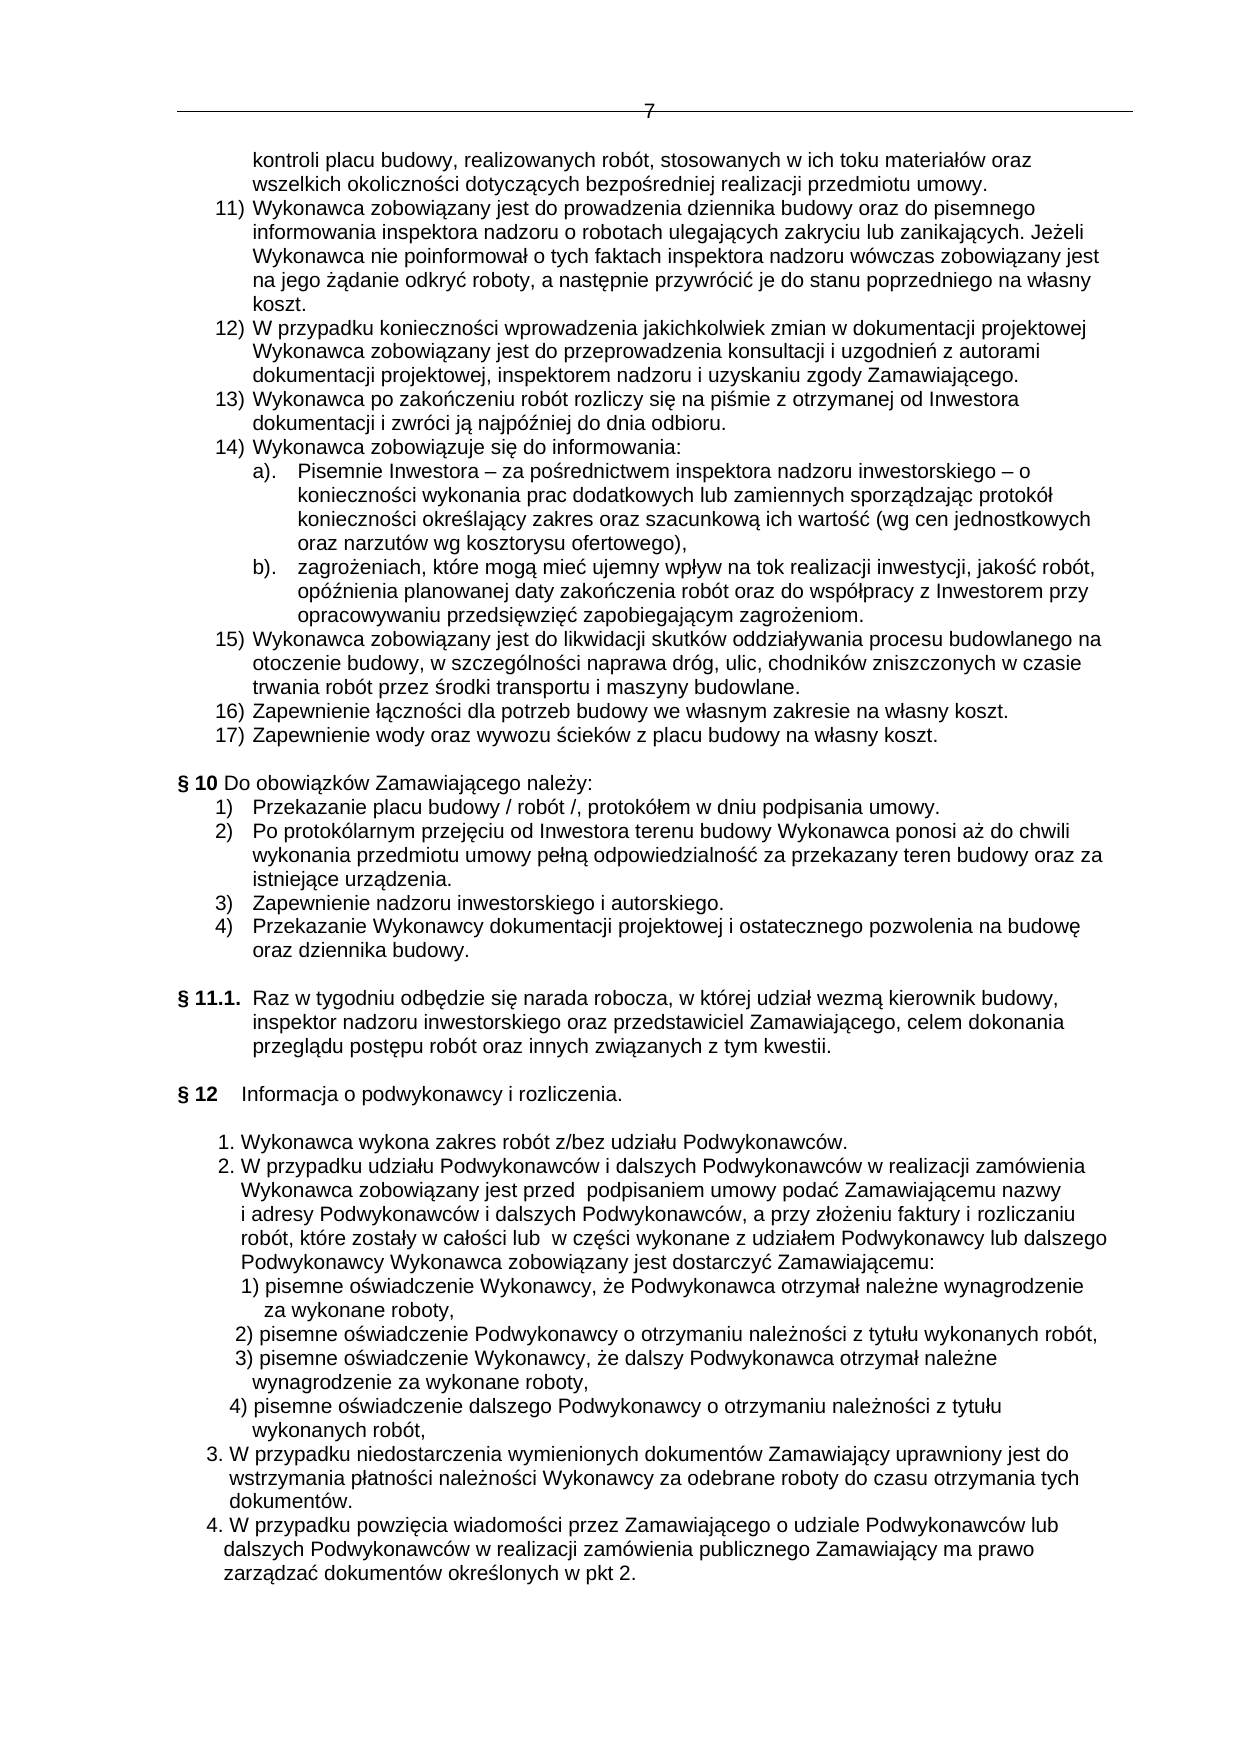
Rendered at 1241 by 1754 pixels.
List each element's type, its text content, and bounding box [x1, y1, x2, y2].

list Pisemnie Inwestora – za pośrednictwem inspektora nadzoru inwestorskiego – o konieczności wykonania prac dodatkowych lub zamiennych sporządzając protokół konieczności określający zakres oraz szacunkową ich wartość (wg cen jednostkowych oraz narzutów wg kosztorysu ofertowego), [252, 459, 1122, 555]
list Zapewnienie nadzoru inwestorskiego i autorskiego. [215, 890, 1122, 914]
text Wykonawca zobowiązany jest przed podpisaniem umowy podać Zamawiającemu nazwy [177, 1178, 1122, 1202]
text 3) pisemne oświadczenie Wykonawcy, że dalszy Podwykonawca otrzymał należne [177, 1346, 1122, 1369]
list kontroli placu budowy, realizowanych robót, stosowanych w ich toku materiałów oraz wszelkich okoliczności dotyczących bezpośredniej realizacji przedmiotu umowy. [215, 148, 1122, 196]
text § 11.1. Raz w tygodniu odbędzie się narada robocza, w której udział wezmą kierownik budowy, inspektor nadzoru inwestorskiego oraz przedstawiciel Zamawiającego, celem dokonania przeglądu postępu robót oraz innych związanych z tym kwestii. [177, 986, 1122, 1058]
text wynagrodzenie za wykonane roboty, [177, 1369, 1122, 1393]
text robót, które zostały w całości lub w części wykonane z udziałem Podwykonawcy lub dalszego [177, 1226, 1122, 1250]
list Po protokólarnym przejęciu od Inwestora terenu budowy Wykonawca ponosi aż do chwili wykonania przedmiotu umowy pełną odpowiedzialność za przekazany teren budowy oraz za istniejące urządzenia. [215, 818, 1122, 890]
list Przekazanie Wykonawcy dokumentacji projektowej i ostatecznego pozwolenia na budowę oraz dziennika budowy. [215, 914, 1122, 962]
text i adresy Podwykonawców i dalszych Podwykonawców, a przy złożeniu faktury i rozliczaniu [177, 1202, 1122, 1226]
text za wykonane roboty, [177, 1298, 1122, 1322]
text 2. W przypadku udziału Podwykonawców i dalszych Podwykonawców w realizacji zamówienia [177, 1154, 1122, 1178]
list Wykonawca po zakończeniu robót rozliczy się na piśmie z otrzymanej od Inwestora dokumentacji i zwróci ją najpóźniej do dnia odbioru. [215, 387, 1122, 435]
list W przypadku konieczności wprowadzenia jakichkolwiek zmian w dokumentacji projektowej Wykonawca zobowiązany jest do przeprowadzenia konsultacji i uzgodnień z autorami dokumentacji projektowej, inspektorem nadzoru i uzyskaniu zgody Zamawiającego. [215, 315, 1122, 387]
text 4. W przypadku powzięcia wiadomości przez Zamawiającego o udziale Podwykonawców lub [177, 1513, 1122, 1537]
text § 10 Do obowiązków Zamawiającego należy: [177, 771, 1122, 794]
text wstrzymania płatności należności Wykonawcy za odebrane roboty do czasu otrzymania tych [177, 1465, 1122, 1489]
text 3. W przypadku niedostarczenia wymienionych dokumentów Zamawiający uprawniony jest do [177, 1441, 1122, 1465]
text dalszych Podwykonawców w realizacji zamówienia publicznego Zamawiający ma prawo [177, 1537, 1122, 1561]
text 1. Wykonawca wykona zakres robót z/bez udziału Podwykonawców. [177, 1130, 1122, 1154]
text zarządzać dokumentów określonych w pkt 2. [177, 1561, 1122, 1585]
text § 12 Informacja o podwykonawcy i rozliczenia. [177, 1082, 1122, 1106]
list Wykonawca zobowiązany jest do prowadzenia dziennika budowy oraz do pisemnego informowania inspektora nadzoru o robotach ulegających zakryciu lub zanikających. Jeżeli Wykonawca nie poinformował o tych faktach inspektora nadzoru wówczas zobowiązany jest na jego żądanie odkryć roboty, a następnie przywrócić je do stanu poprzedniego na własny koszt. [215, 196, 1122, 315]
text 2) pisemne oświadczenie Podwykonawcy o otrzymaniu należności z tytułu wykonanych robót, [177, 1322, 1122, 1346]
text 4) pisemne oświadczenie dalszego Podwykonawcy o otrzymaniu należności z tytułu [177, 1393, 1122, 1417]
list zagrożeniach, które mogą mieć ujemny wpływ na tok realizacji inwestycji, jakość robót, opóźnienia planowanej daty zakończenia robót oraz do współpracy z Inwestorem przy opracowywaniu przedsięwzięć zapobiegającym zagrożeniom. [252, 555, 1122, 627]
text 1) pisemne oświadczenie Wykonawcy, że Podwykonawca otrzymał należne wynagrodzenie [177, 1274, 1122, 1298]
list Przekazanie placu budowy / robót /, protokółem w dniu podpisania umowy. [215, 794, 1122, 818]
list Zapewnienie łączności dla potrzeb budowy we własnym zakresie na własny koszt. [215, 699, 1122, 723]
text dokumentów. [177, 1489, 1122, 1513]
text wykonanych robót, [177, 1417, 1122, 1441]
list Wykonawca zobowiązany jest do likwidacji skutków oddziaływania procesu budowlanego na otoczenie budowy, w szczególności naprawa dróg, ulic, chodników zniszczonych w czasie trwania robót przez środki transportu i maszyny budowlane. [215, 627, 1122, 699]
list Wykonawca zobowiązuje się do informowania: [215, 435, 1122, 459]
list Zapewnienie wody oraz wywozu ścieków z placu budowy na własny koszt. [215, 723, 1122, 747]
text Podwykonawcy Wykonawca zobowiązany jest dostarczyć Zamawiającemu: [177, 1250, 1122, 1274]
